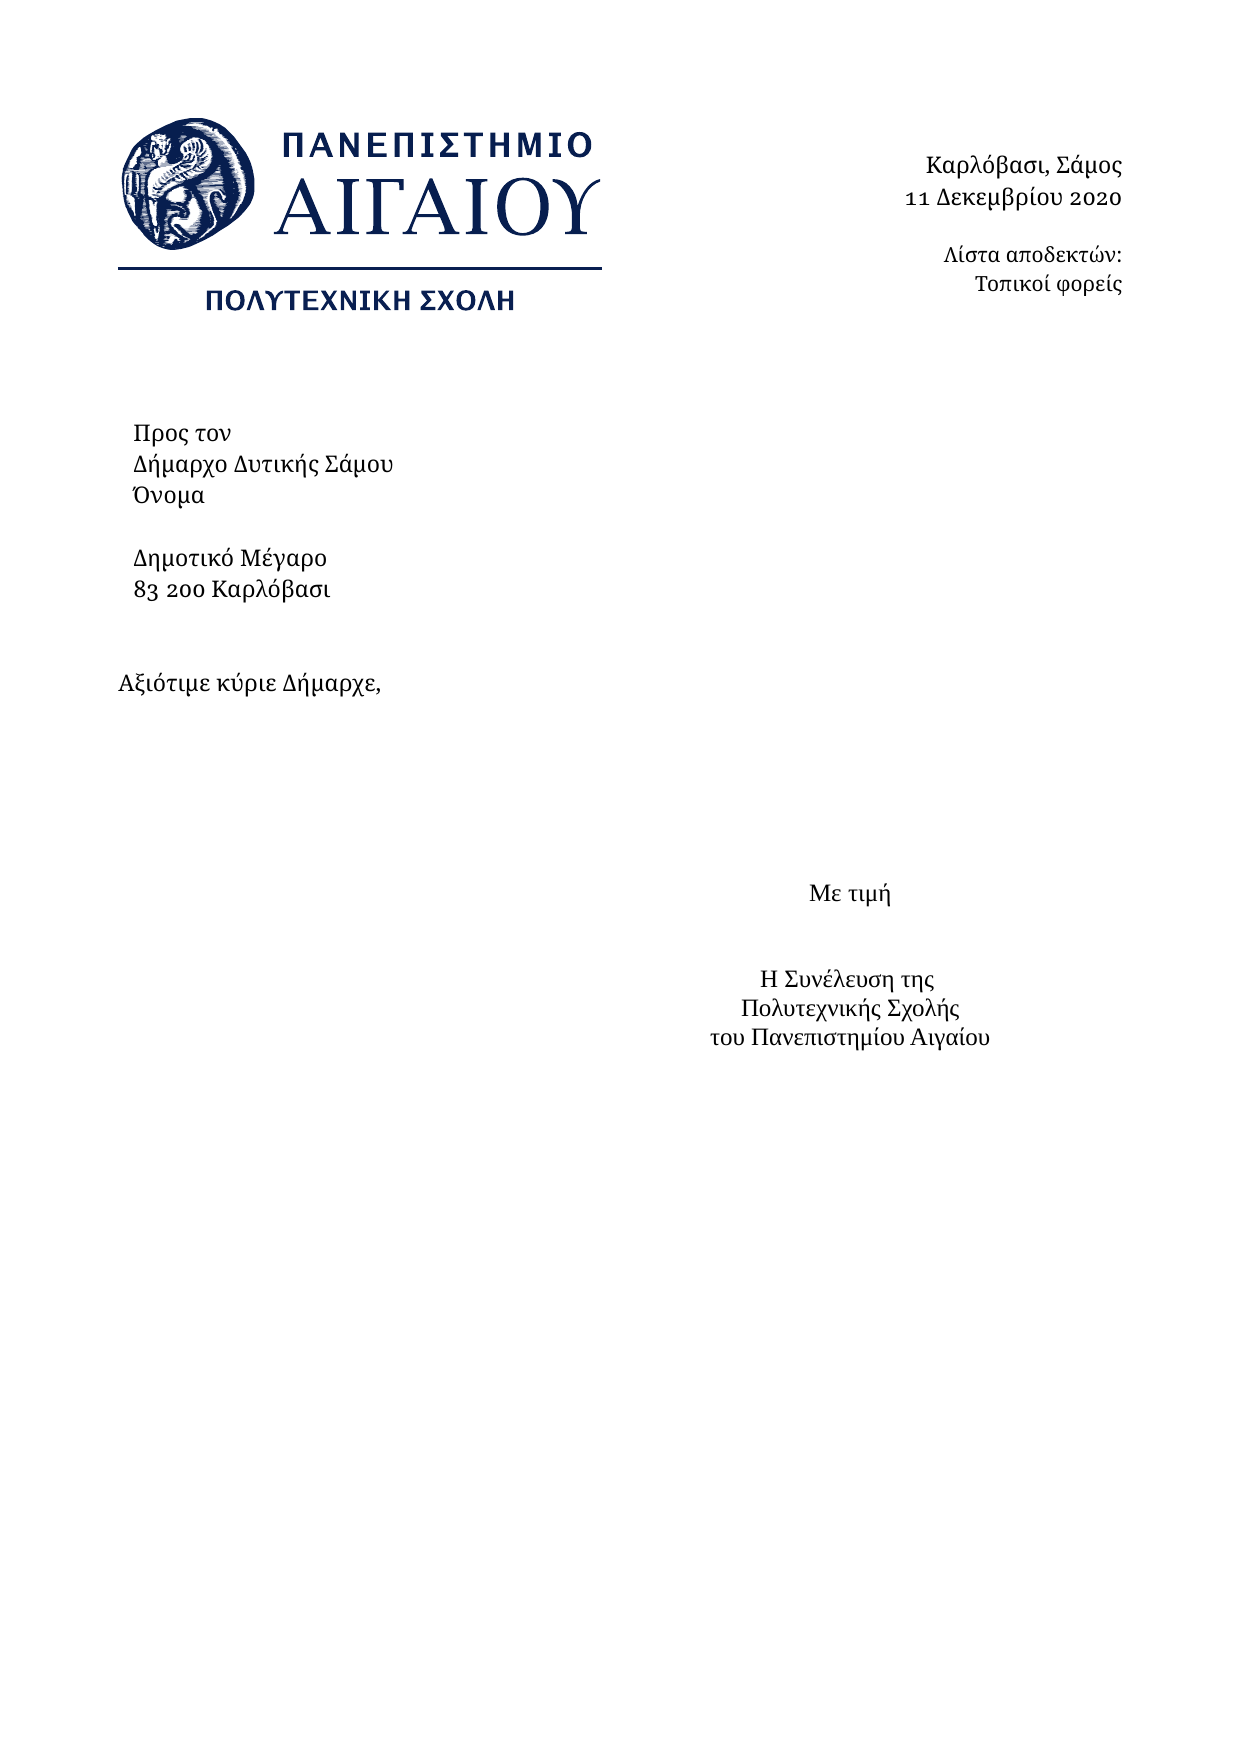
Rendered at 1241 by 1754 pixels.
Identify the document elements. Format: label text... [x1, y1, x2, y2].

text [306, 181, 343, 212]
text Δημοτικό Μέγαρο [118, 542, 1122, 573]
text Δήμαρχο Δυτικής Σάμου [118, 448, 1122, 479]
text [382, 181, 428, 212]
text Αξιότιμε κύριε Δήμαρχε, [118, 667, 1122, 698]
text Λίστα αποδεκτών: [118, 240, 1122, 269]
text [352, 181, 373, 212]
text 83 200 Καρλόβασι [118, 573, 1122, 604]
text Τοπικοί φορείς [118, 269, 1122, 297]
text Καρλόβασι, Σάμος [244, 149, 1122, 181]
text 11 Δεκεμβρίου 2020 [581, 181, 1122, 212]
text [245, 181, 299, 212]
text [506, 181, 540, 212]
text Προς τον [118, 417, 1122, 448]
text [565, 181, 593, 202]
text [434, 181, 472, 212]
text [481, 181, 507, 212]
text Όνομα [118, 479, 1122, 510]
text [538, 181, 571, 212]
text [118, 149, 131, 181]
